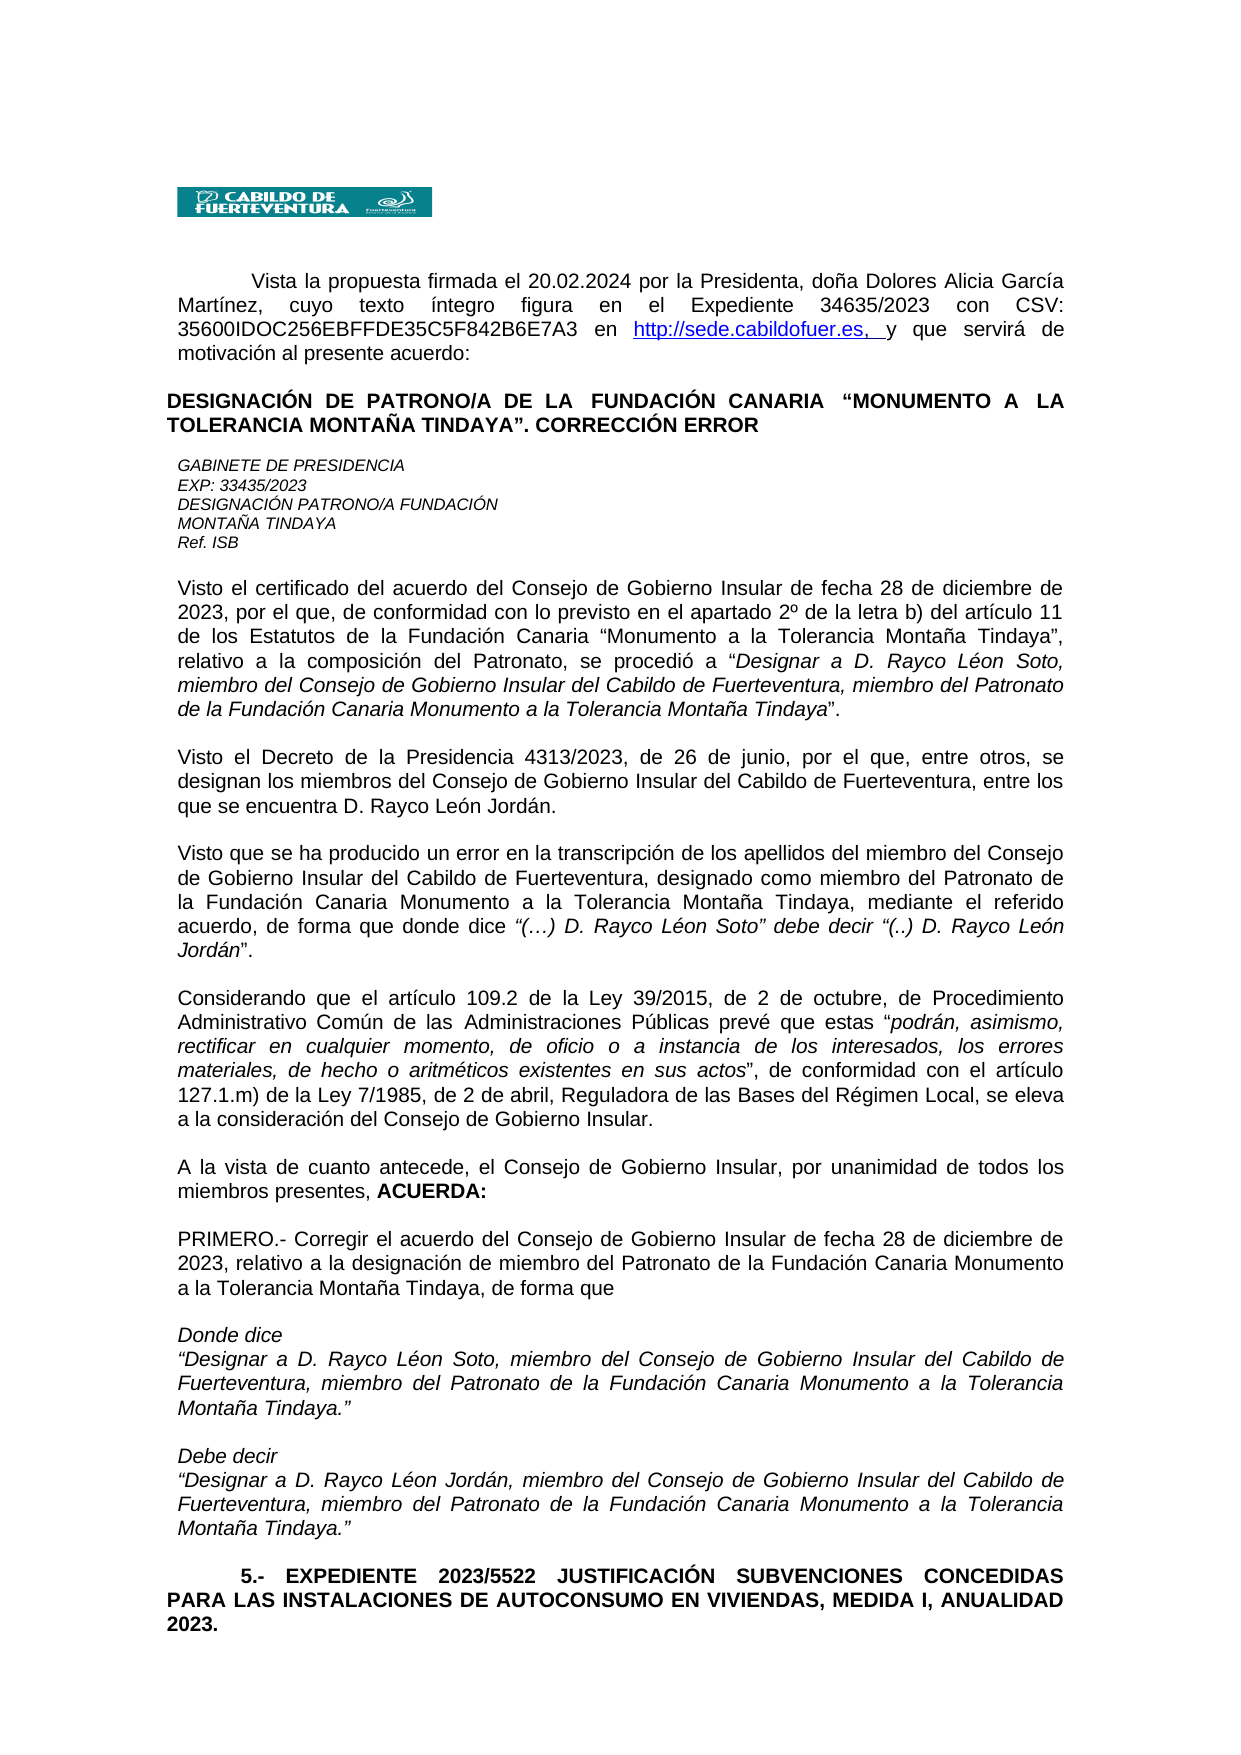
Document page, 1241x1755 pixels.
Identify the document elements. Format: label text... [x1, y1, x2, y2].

text GABINETE DE PRESIDENCIA EXP: 33435/2023 [177, 456, 441, 494]
text Visto el certificado del acuerdo del Consejo de Gobierno Insular de fecha 28 de diciembre de 2023, por el que, de conformidad con lo previsto en el apartado 2º de la letra b) del artículo 11 de los Estatutos de la Fundación Canaria “Monumento a la Tolerancia Montaña Tindaya”, relativo a la composición del Patronato, se procedió a “Designar a D. Rayco Léon Soto, miembro del Consejo de Gobierno Insular del Cabildo de Fuerteventura, miembro del Patronato de la Fundación Canaria Monumento a la Tolerancia Montaña Tindaya”. [177, 576, 1064, 721]
text Vista la propuesta firmada el 20.02.2024 por la Presidenta, doña Dolores Alicia García Martínez, cuyo texto íntegro figura en el Expediente 34635/2023 con CSV: 35600IDOC256EBFFDE35C5F842B6E7A3 en http://sede.cabildofuer.es, y que servirá de motivación al presente acuerdo: [177, 269, 1064, 365]
text Visto que se ha producido un error en la transcripción de los apellidos del miembro del Consejo de Gobierno Insular del Cabildo de Fuerteventura, designado como miembro del Patronato de la Fundación Canaria Monumento a la Tolerancia Montaña Tindaya, mediante el referido acuerdo, de forma que donde dice “(…) D. Rayco Léon Soto” debe decir “(..) D. Rayco León Jordán”. [177, 841, 1064, 962]
text “Designar a D. Rayco Léon Soto, miembro del Consejo de Gobierno Insular del Cabildo de Fuerteventura, miembro del Patronato de la Fundación Canaria Monumento a la Tolerancia Montaña Tindaya.” [177, 1347, 1064, 1419]
subtitle DESIGNACIÓN DE PATRONO/A DE LA FUNDACIÓN CANARIA “MONUMENTO A LA TOLERANCIA MONTAÑA TINDAYA”. CORRECCIÓN ERROR [167, 389, 1065, 437]
text “Designar a D. Rayco Léon Jordán, miembro del Consejo de Gobierno Insular del Cabildo de Fuerteventura, miembro del Patronato de la Fundación Canaria Monumento a la Tolerancia Montaña Tindaya.” [177, 1467, 1064, 1540]
picture [177, 187, 433, 217]
text PRIMERO.- Corregir el acuerdo del Consejo de Gobierno Insular de fecha 28 de diciembre de 2023, relativo a la designación de miembro del Patronato de la Fundación Canaria Monumento a la Tolerancia Montaña Tindaya, de forma que [177, 1227, 1064, 1299]
text Considerando que el artículo 109.2 de la Ley 39/2015, de 2 de octubre, de Procedimiento Administrativo Común de las Administraciones Públicas prevé que estas “podrán, asimismo, rectificar en cualquier momento, de oficio o a instancia de los interesados, los errores materiales, de hecho o aritméticos existentes en sus actos”, de conformidad con el artículo 127.1.m) de la Ley 7/1985, de 2 de abril, Reguladora de las Bases del Régimen Local, se eleva a la consideración del Consejo de Gobierno Insular. [177, 986, 1064, 1131]
text DESIGNACIÓN PATRONO/A FUNDACIÓN MONTAÑA TINDAYA [177, 494, 570, 533]
text Ref. ISB [177, 533, 1076, 552]
text Visto el Decreto de la Presidencia 4313/2023, de 26 de junio, por el que, entre otros, se designan los miembros del Consejo de Gobierno Insular del Cabildo de Fuerteventura, entre los que se encuentra D. Rayco León Jordán. [177, 745, 1064, 817]
text A la vista de cuanto antecede, el Consejo de Gobierno Insular, por unanimidad de todos los miembros presentes, ACUERDA: [177, 1155, 1064, 1203]
text Debe decir [177, 1443, 1076, 1467]
subtitle 5.- EXPEDIENTE 2023/5522 JUSTIFICACIÓN SUBVENCIONES CONCEDIDAS PARA LAS INSTALACIONES DE AUTOCONSUMO EN VIVIENDAS, MEDIDA I, ANUALIDAD 2023. [167, 1564, 1064, 1636]
text Donde dice [177, 1323, 1076, 1347]
